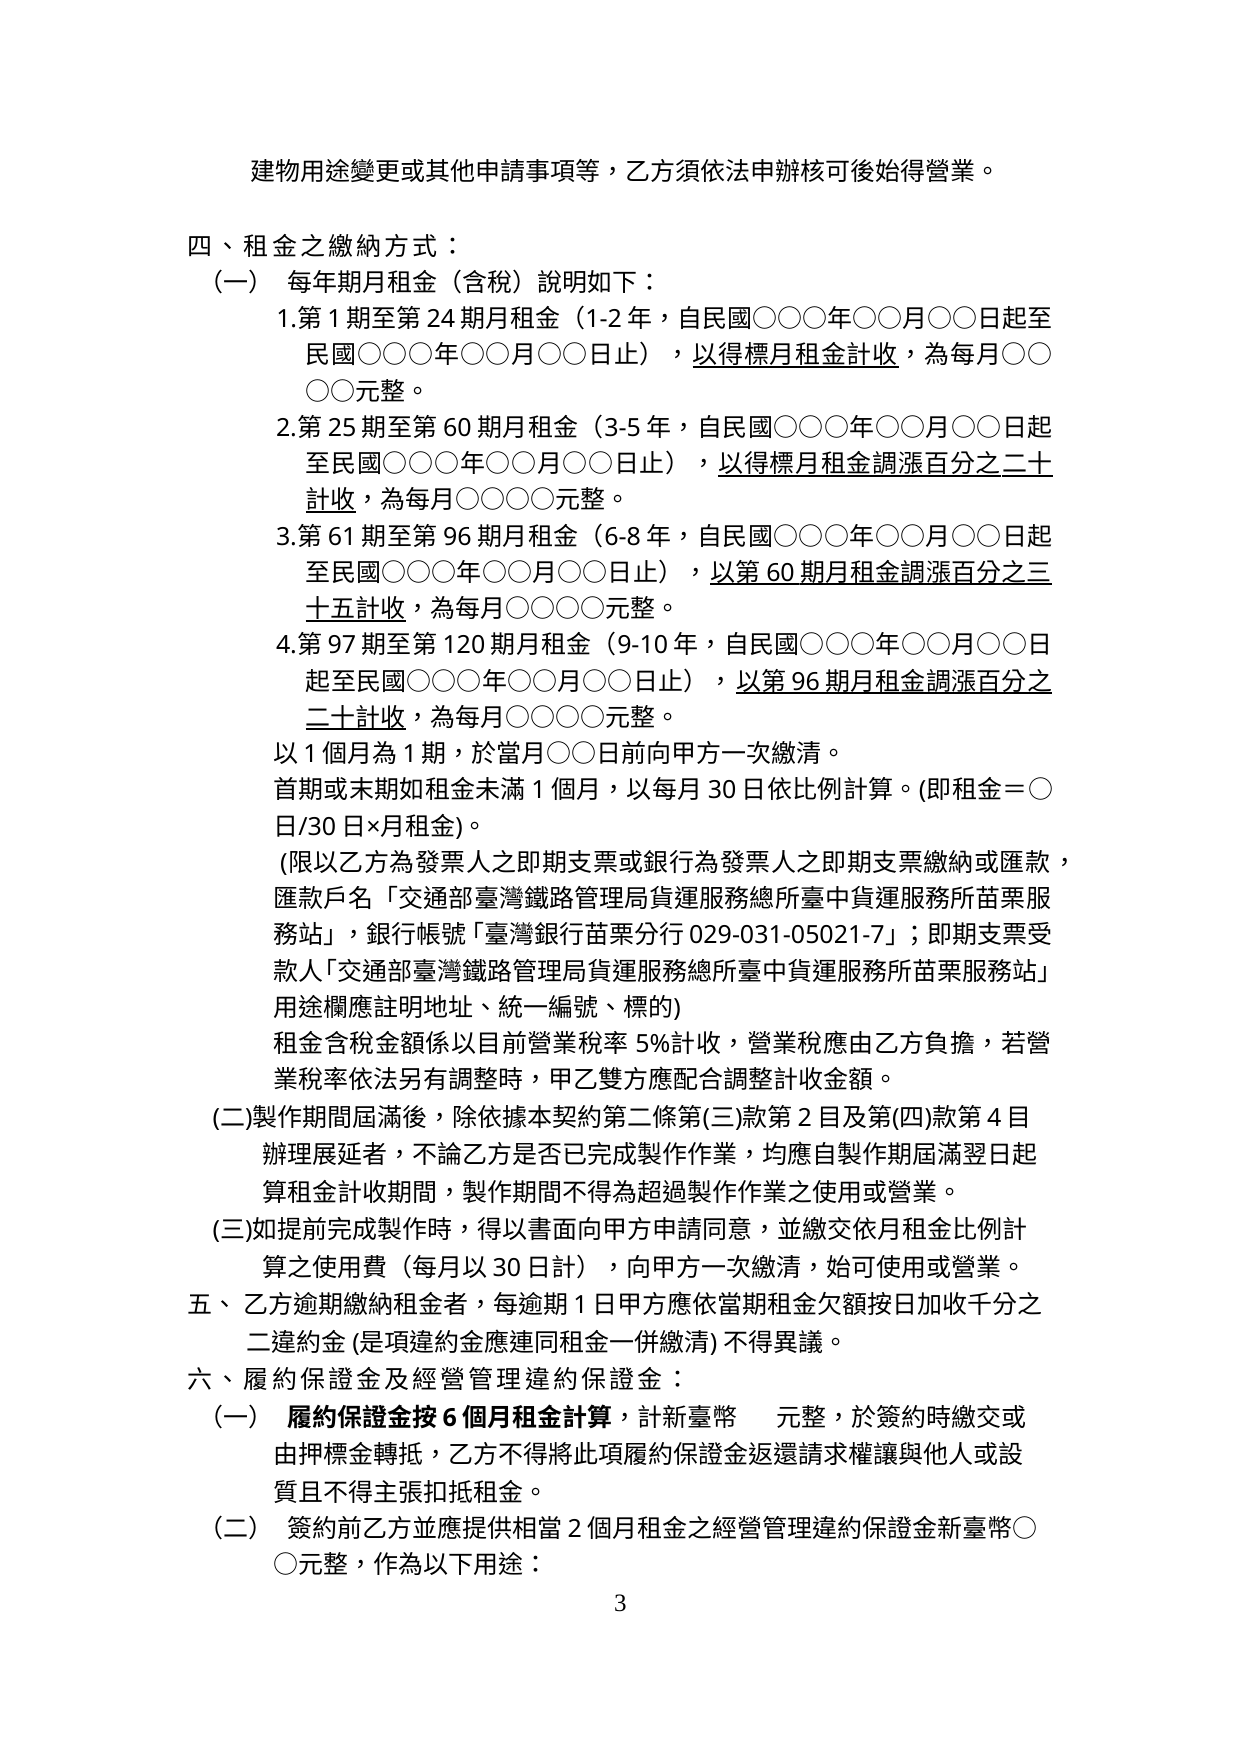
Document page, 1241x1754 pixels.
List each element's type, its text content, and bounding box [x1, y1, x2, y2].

text 2.第25期至第60期月租金（3-5年，自民國○○○年○○月○○日起至民國○○○年○○月○○日止），以得標月租金調漲百分之二十計收，為每月○○○○元整。 [276, 407, 1053, 516]
text 六、履約保證金及經營管理違約保證金： [187, 1359, 1053, 1396]
text (二)製作期間屆滿後，除依據本契約第二條第(三)款第2目及第(四)款第4目辦理展延者，不論乙方是否已完成製作作業，均應自製作期屆滿翌日起算租金計收期間，製作期間不得為超過製作作業之使用或營業。 [212, 1096, 1047, 1209]
list 簽約前乙方並應提供相當2個月租金之經營管理違約保證金新臺幣○○元整，作為以下用途： [198, 1509, 1053, 1581]
text 五、 乙方逾期繳納租金者，每逾期1日甲方應依當期租金欠額按日加收千分之二違約金 (是項違約金應連同租金一併繳清) 不得異議。 [187, 1284, 1053, 1359]
text (限以乙方為發票人之即期支票或銀行為發票人之即期支票繳納或匯款，匯款戶名「交通部臺灣鐵路管理局貨運服務總所臺中貨運服務所苗栗服務站」，銀行帳號「臺灣銀行苗栗分行029-031-05021-7」；即期支票受款人「交通部臺灣鐵路管理局貨運服務總所臺中貨運服務所苗栗服務站」，用途欄應註明地址、統一編號、標的) [273, 842, 1053, 1024]
list 每年期月租金（含稅）說明如下： [198, 262, 1053, 299]
text 3.第61期至第96期月租金（6-8年，自民國○○○年○○月○○日起至民國○○○年○○月○○日止），以第60期月租金調漲百分之三十五計收，為每月○○○○元整。 [276, 516, 1053, 625]
text 1.第1期至第24期月租金（1-2年，自民國○○○年○○月○○日起至民國○○○年○○月○○日止），以得標月租金計收，為每月○○○○元整。 [276, 299, 1053, 407]
text 租金含稅金額係以目前營業稅率5%計收，營業稅應由乙方負擔，若營業稅率依法另有調整時，甲乙雙方應配合調整計收金額。 [273, 1024, 1053, 1096]
text 4.第97期至第120期月租金（9-10年，自民國○○○年○○月○○日起至民國○○○年○○月○○日止），以第96期月租金調漲百分之二十計收，為每月○○○○元整。 [276, 625, 1053, 734]
list 履約保證金按6個月租金計算，計新臺幣 元整，於簽約時繳交或由押標金轉抵，乙方不得將此項履約保證金返還請求權讓與他人或設質且不得主張扣抵租金。 [198, 1396, 1047, 1509]
text (三)如提前完成製作時，得以書面向甲方申請同意，並繳交依月租金比例計算之使用費（每月以30日計），向甲方一次繳清，始可使用或營業。 [212, 1209, 1047, 1284]
text 建物用途變更或其他申請事項等，乙方須依法申辦核可後始得營業。 [250, 150, 1047, 187]
text 四、租金之繳納方式： [187, 225, 1053, 262]
